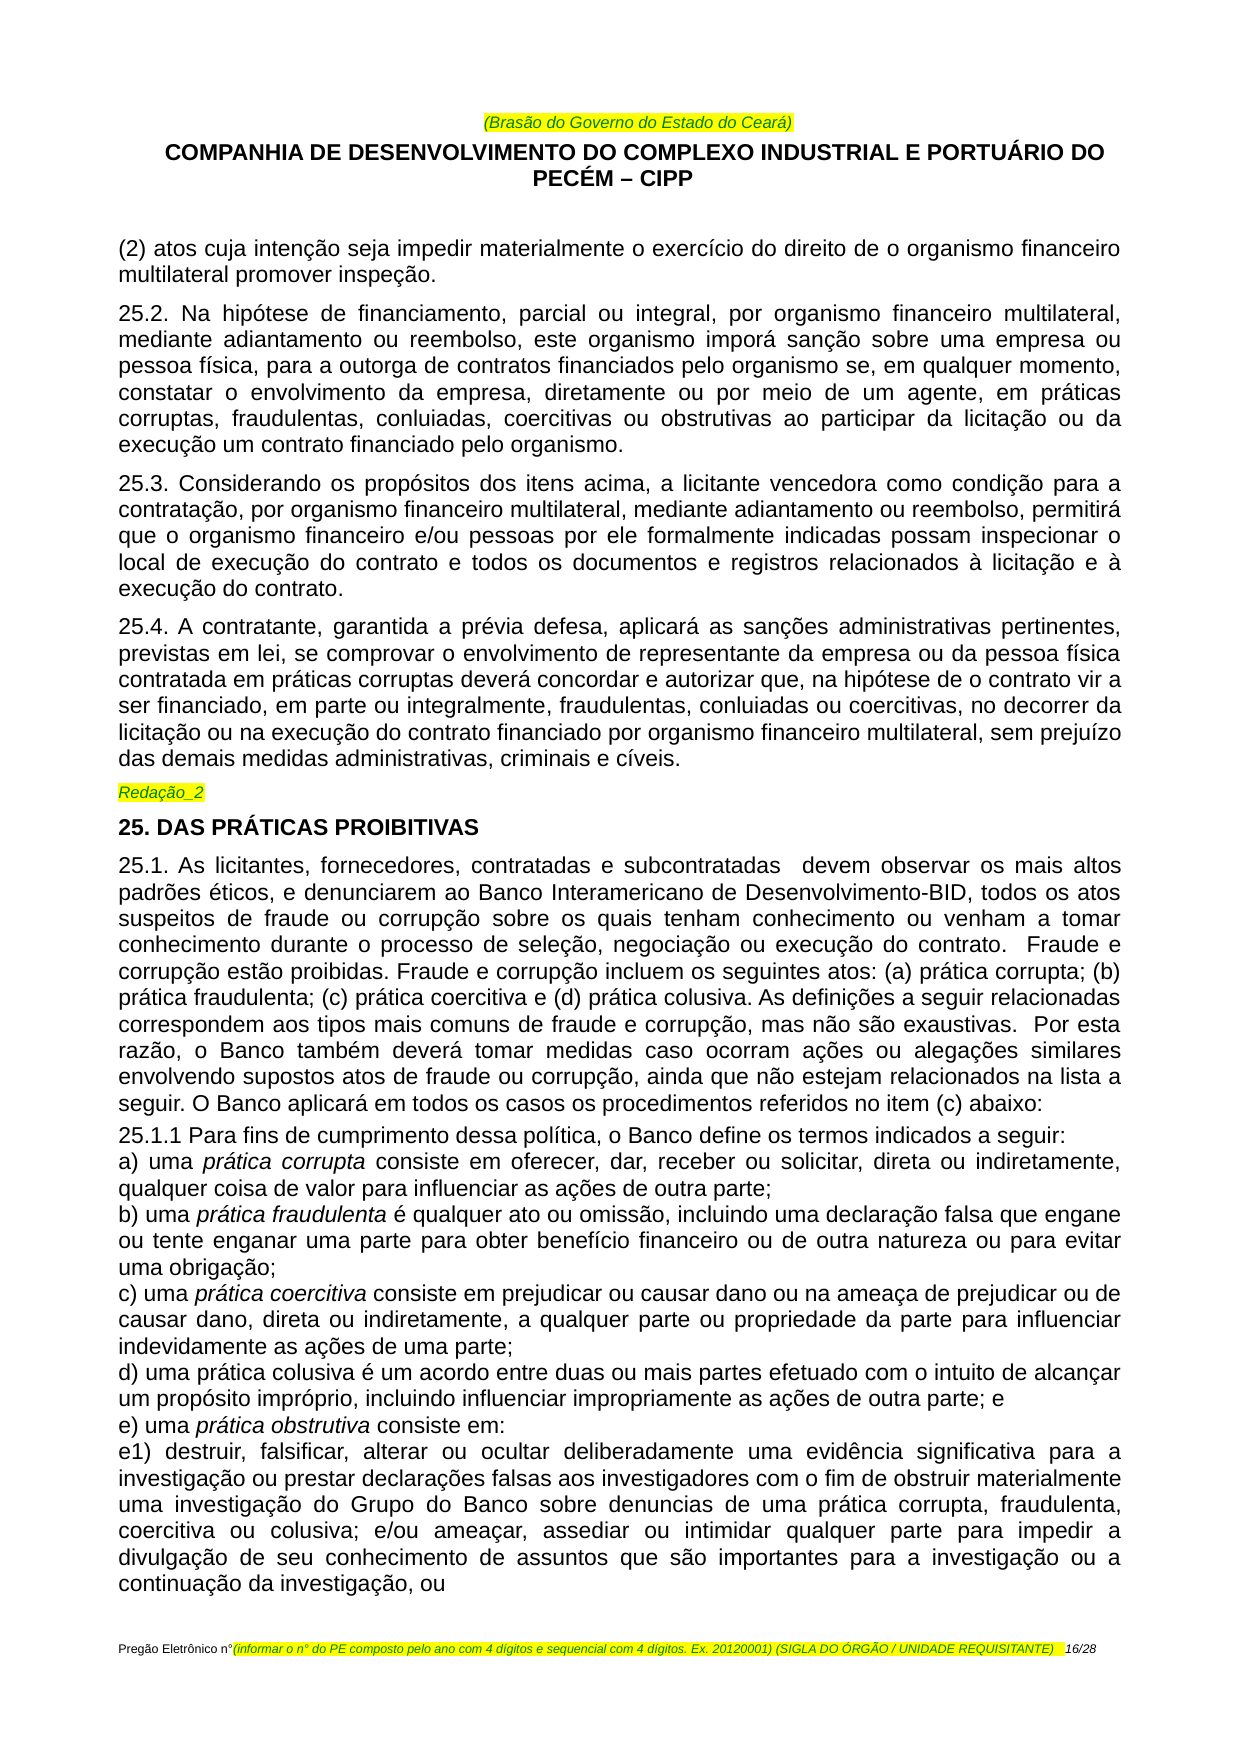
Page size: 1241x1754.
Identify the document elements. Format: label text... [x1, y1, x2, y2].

text e1) destruir, falsificar, alterar ou ocultar deliberadamente uma evidência significativa para a investigação ou prestar declarações falsas aos investigadores com o fim de obstruir materialmente uma investigação do Grupo do Banco sobre denuncias de uma prática corrupta, fraudulenta, coercitiva ou colusiva; e/ou ameaçar, assediar ou intimidar qualquer parte para impedir a divulgação de seu conhecimento de assuntos que são importantes para a investigação ou a continuação da investigação, ou [118, 1438, 1122, 1596]
text 25. DAS PRÁTICAS PROIBITIVAS [118, 814, 1122, 841]
text 25.2. Na hipótese de financiamento, parcial ou integral, por organismo financeiro multilateral, mediante adiantamento ou reembolso, este organismo imporá sanção sobre uma empresa ou pessoa física, para a outorga de contratos financiados pelo organismo se, em qualquer momento, constatar o envolvimento da empresa, diretamente ou por meio de um agente, em práticas corruptas, fraudulentas, conluiadas, coercitivas ou obstrutivas ao participar da licitação ou da execução um contrato financiado pelo organismo. [118, 299, 1122, 458]
text 25.1. As licitantes, fornecedores, contratadas e subcontratadas devem observar os mais altos padrões éticos, e denunciarem ao Banco Interamericano de Desenvolvimento-BID, todos os atos suspeitos de fraude ou corrupção sobre os quais tenham conhecimento ou venham a tomar conhecimento durante o processo de seleção, negociação ou execução do contrato. Fraude e corrupção estão proibidas. Fraude e corrupção incluem os seguintes atos: (a) prática corrupta; (b) prática fraudulenta; (c) prática coercitiva e (d) prática colusiva. As definições a seguir relacionadas correspondem aos tipos mais comuns de fraude e corrupção, mas não são exaustivas. Por esta razão, o Banco também deverá tomar medidas caso ocorram ações ou alegações similares envolvendo supostos atos de fraude ou corrupção, ainda que não estejam relacionados na lista a seguir. O Banco aplicará em todos os casos os procedimentos referidos no item (c) abaixo: [118, 852, 1122, 1116]
text 25.1.1 Para fins de cumprimento dessa política, o Banco define os termos indicados a seguir: [118, 1122, 1122, 1148]
text (2) atos cuja intenção seja impedir materialmente o exercício do direito de o organismo financeiro multilateral promover inspeção. [118, 235, 1122, 288]
text d) uma prática colusiva é um acordo entre duas ou mais partes efetuado com o intuito de alcançar um propósito impróprio, incluindo influenciar impropriamente as ações de outra parte; e [118, 1359, 1122, 1412]
text 25.3. Considerando os propósitos dos itens acima, a licitante vencedora como condição para a contratação, por organismo financeiro multilateral, mediante adiantamento ou reembolso, permitirá que o organismo financeiro e/ou pessoas por ele formalmente indicadas possam inspecionar o local de execução do contrato e todos os documentos e registros relacionados à licitação e à execução do contrato. [118, 469, 1122, 601]
text Redação_2 [118, 783, 1123, 802]
text a) uma prática corrupta consiste em oferecer, dar, receber ou solicitar, direta ou indiretamente, qualquer coisa de valor para influenciar as ações de outra parte; [118, 1148, 1122, 1201]
text c) uma prática coercitiva consiste em prejudicar ou causar dano ou na ameaça de prejudicar ou de causar dano, direta ou indiretamente, a qualquer parte ou propriedade da parte para influenciar indevidamente as ações de uma parte; [118, 1280, 1122, 1359]
text b) uma prática fraudulenta é qualquer ato ou omissão, incluindo uma declaração falsa que engane ou tente enganar uma parte para obter benefício financeiro ou de outra natureza ou para evitar uma obrigação; [118, 1201, 1122, 1280]
text 25.4. A contratante, garantida a prévia defesa, aplicará as sanções administrativas pertinentes, previstas em lei, se comprovar o envolvimento de representante da empresa ou da pessoa física contratada em práticas corruptas deverá concordar e autorizar que, na hipótese de o contrato vir a ser financiado, em parte ou integralmente, fraudulentas, conluiadas ou coercitivas, no decorrer da licitação ou na execução do contrato financiado por organismo financeiro multilateral, sem prejuízo das demais medidas administrativas, criminais e cíveis. [118, 613, 1122, 771]
text e) uma prática obstrutiva consiste em: [118, 1412, 1122, 1438]
